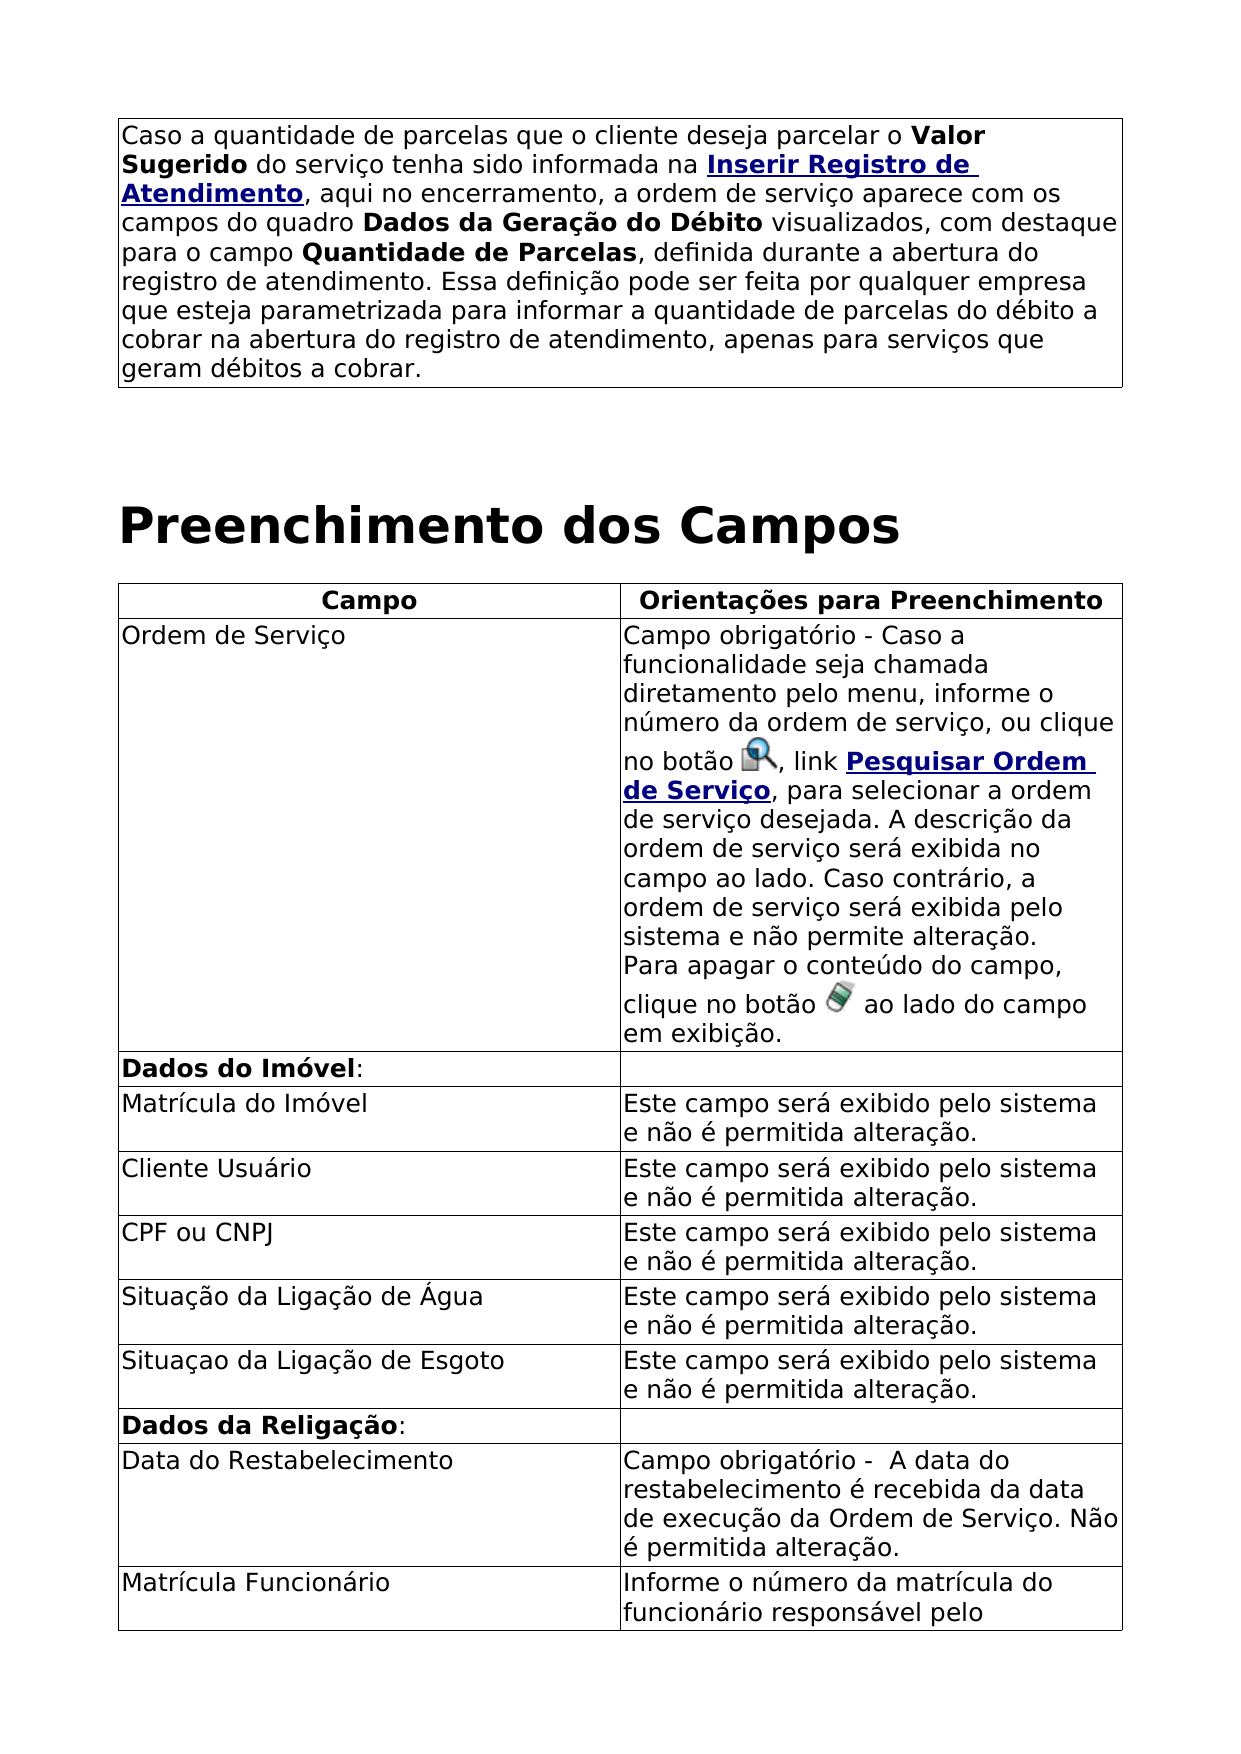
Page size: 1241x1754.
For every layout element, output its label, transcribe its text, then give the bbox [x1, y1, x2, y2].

table_cell Informe o número da matrícula do funcionário responsável pelo [621, 1567, 1122, 1630]
picture [824, 980, 856, 1014]
picture [741, 737, 778, 771]
table_cell Data do Restabelecimento [119, 1444, 620, 1566]
table_header Campo [119, 584, 620, 618]
table_cell Campo obrigatório - Caso a funcionalidade seja chamada diretamento pelo menu, informe o número da ordem de serviço, ou clique no botão , link Pesquisar Ordem de Serviço, para selecionar a ordem de serviço desejada. A descrição da ordem de serviço será exibida no campo ao lado. Caso contrário, a ordem de serviço será exibida pelo sistema e não permite alteração. Para apagar o conteúdo do campo, clique no botão ao lado do campo em exibição. [621, 619, 1122, 1051]
subtitle Preenchimento dos Campos [118, 497, 1122, 556]
table_cell Este campo será exibido pelo sistema e não é permitida alteração. [621, 1087, 1122, 1151]
table_cell CPF ou CNPJ [119, 1216, 620, 1279]
table_header Caso a quantidade de parcelas que o cliente deseja parcelar o Valor Sugerido do serviço tenha sido informada na Inserir Registro de Atendimento, aqui no encerramento, a ordem de serviço aparece com os campos do quadro Dados da Geração do Débito visualizados, com destaque para o campo Quantidade de Parcelas, definida durante a abertura do registro de atendimento. Essa definição pode ser feita por qualquer empresa que esteja parametrizada para informar a quantidade de parcelas do débito a cobrar na abertura do registro de atendimento, apenas para serviços que geram débitos a cobrar. [119, 119, 1122, 387]
table_cell Matrícula do Imóvel [119, 1087, 620, 1151]
table_cell Situação da Ligação de Água [119, 1280, 620, 1343]
table_cell Este campo será exibido pelo sistema e não é permitida alteração. [621, 1280, 1122, 1343]
table_cell Matrícula Funcionário [119, 1567, 620, 1630]
table_cell Campo obrigatório - A data do restabelecimento é recebida da data de execução da Ordem de Serviço. Não é permitida alteração. [621, 1444, 1122, 1566]
table_cell [621, 1052, 1122, 1086]
table_header Orientações para Preenchimento [621, 584, 1122, 618]
table_cell Este campo será exibido pelo sistema e não é permitida alteração. [621, 1345, 1122, 1408]
table_cell Dados do Imóvel: [119, 1052, 620, 1086]
table_cell Situaçao da Ligação de Esgoto [119, 1345, 620, 1408]
table_cell Este campo será exibido pelo sistema e não é permitida alteração. [621, 1216, 1122, 1279]
table_cell Cliente Usuário [119, 1152, 620, 1215]
table_cell Ordem de Serviço [119, 619, 620, 1051]
table_cell [621, 1409, 1122, 1443]
table_cell Este campo será exibido pelo sistema e não é permitida alteração. [621, 1152, 1122, 1215]
table_cell Dados da Religação: [119, 1409, 620, 1443]
